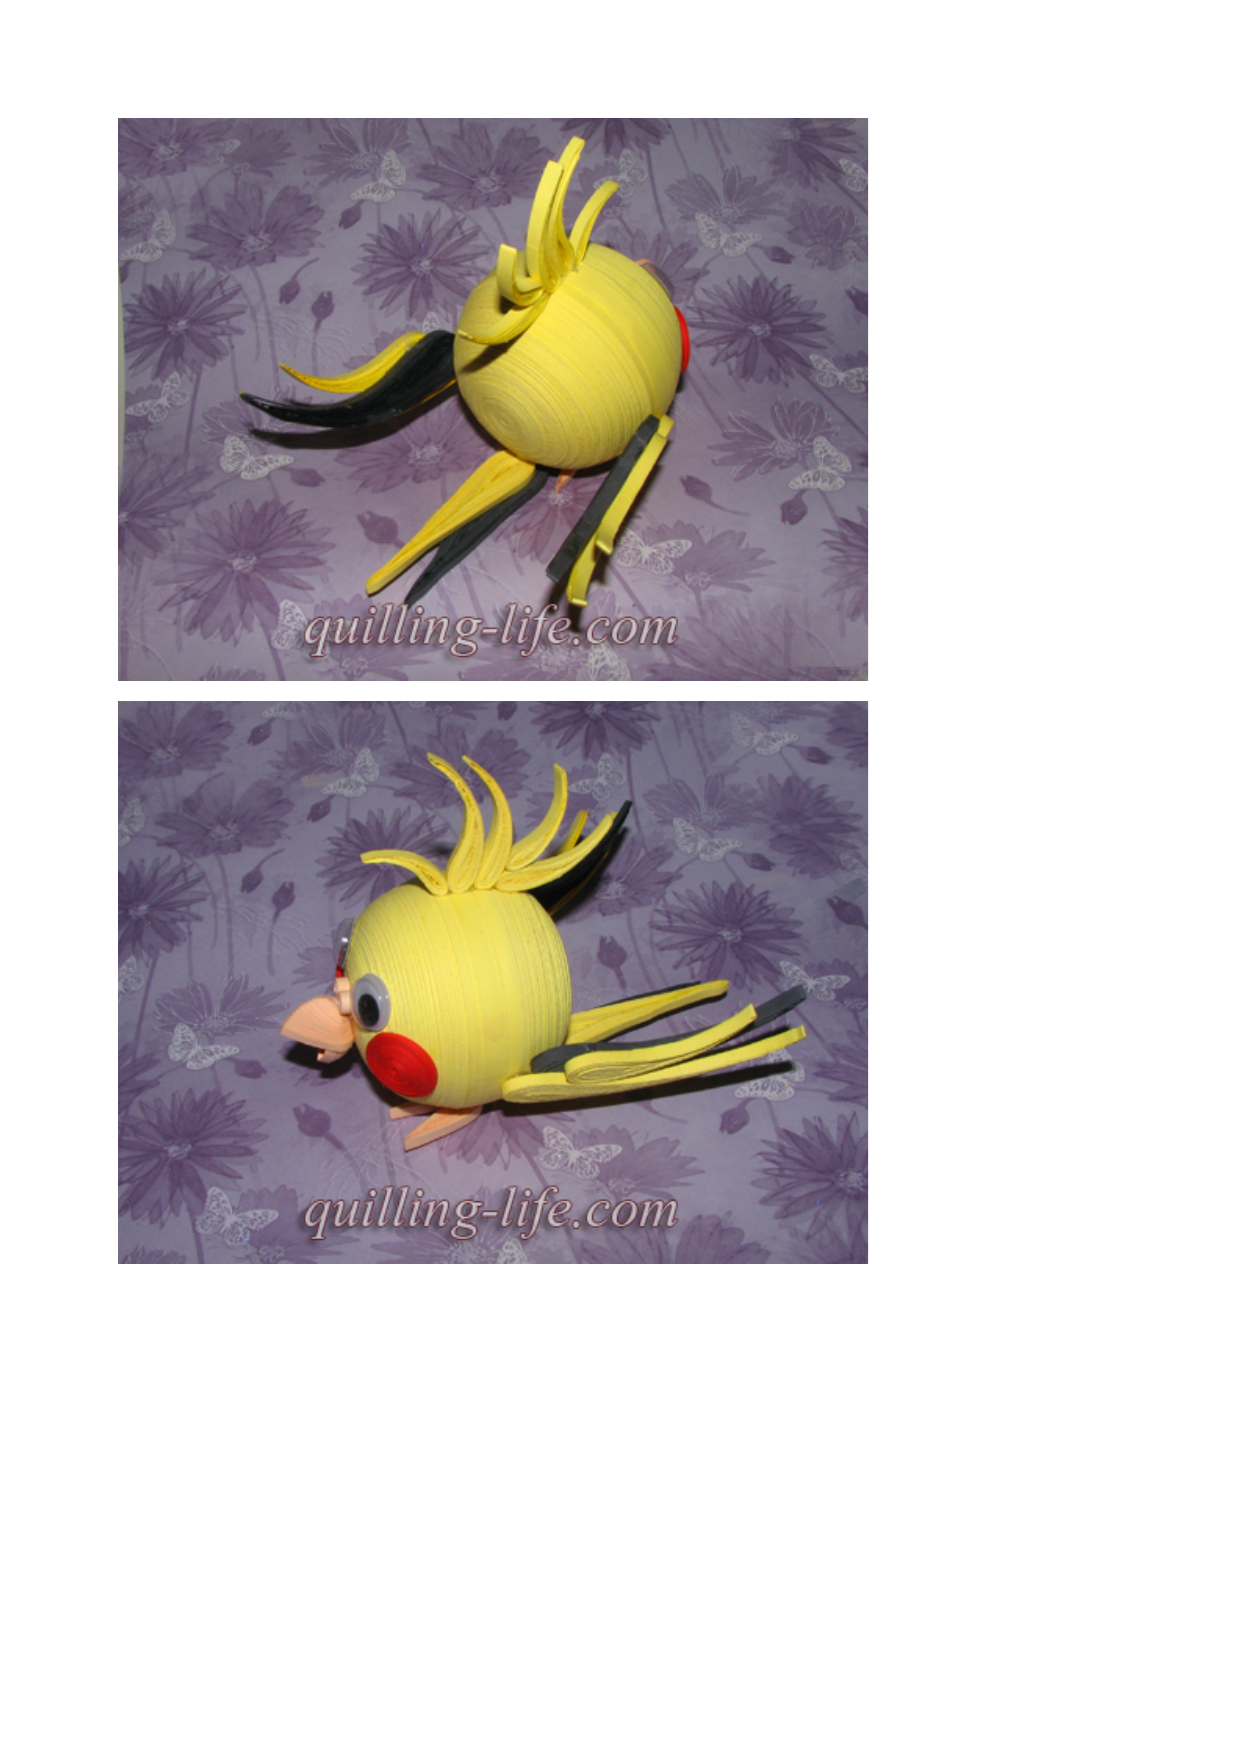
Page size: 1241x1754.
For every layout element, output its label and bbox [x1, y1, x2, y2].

picture [118, 701, 869, 1264]
picture [118, 118, 869, 681]
